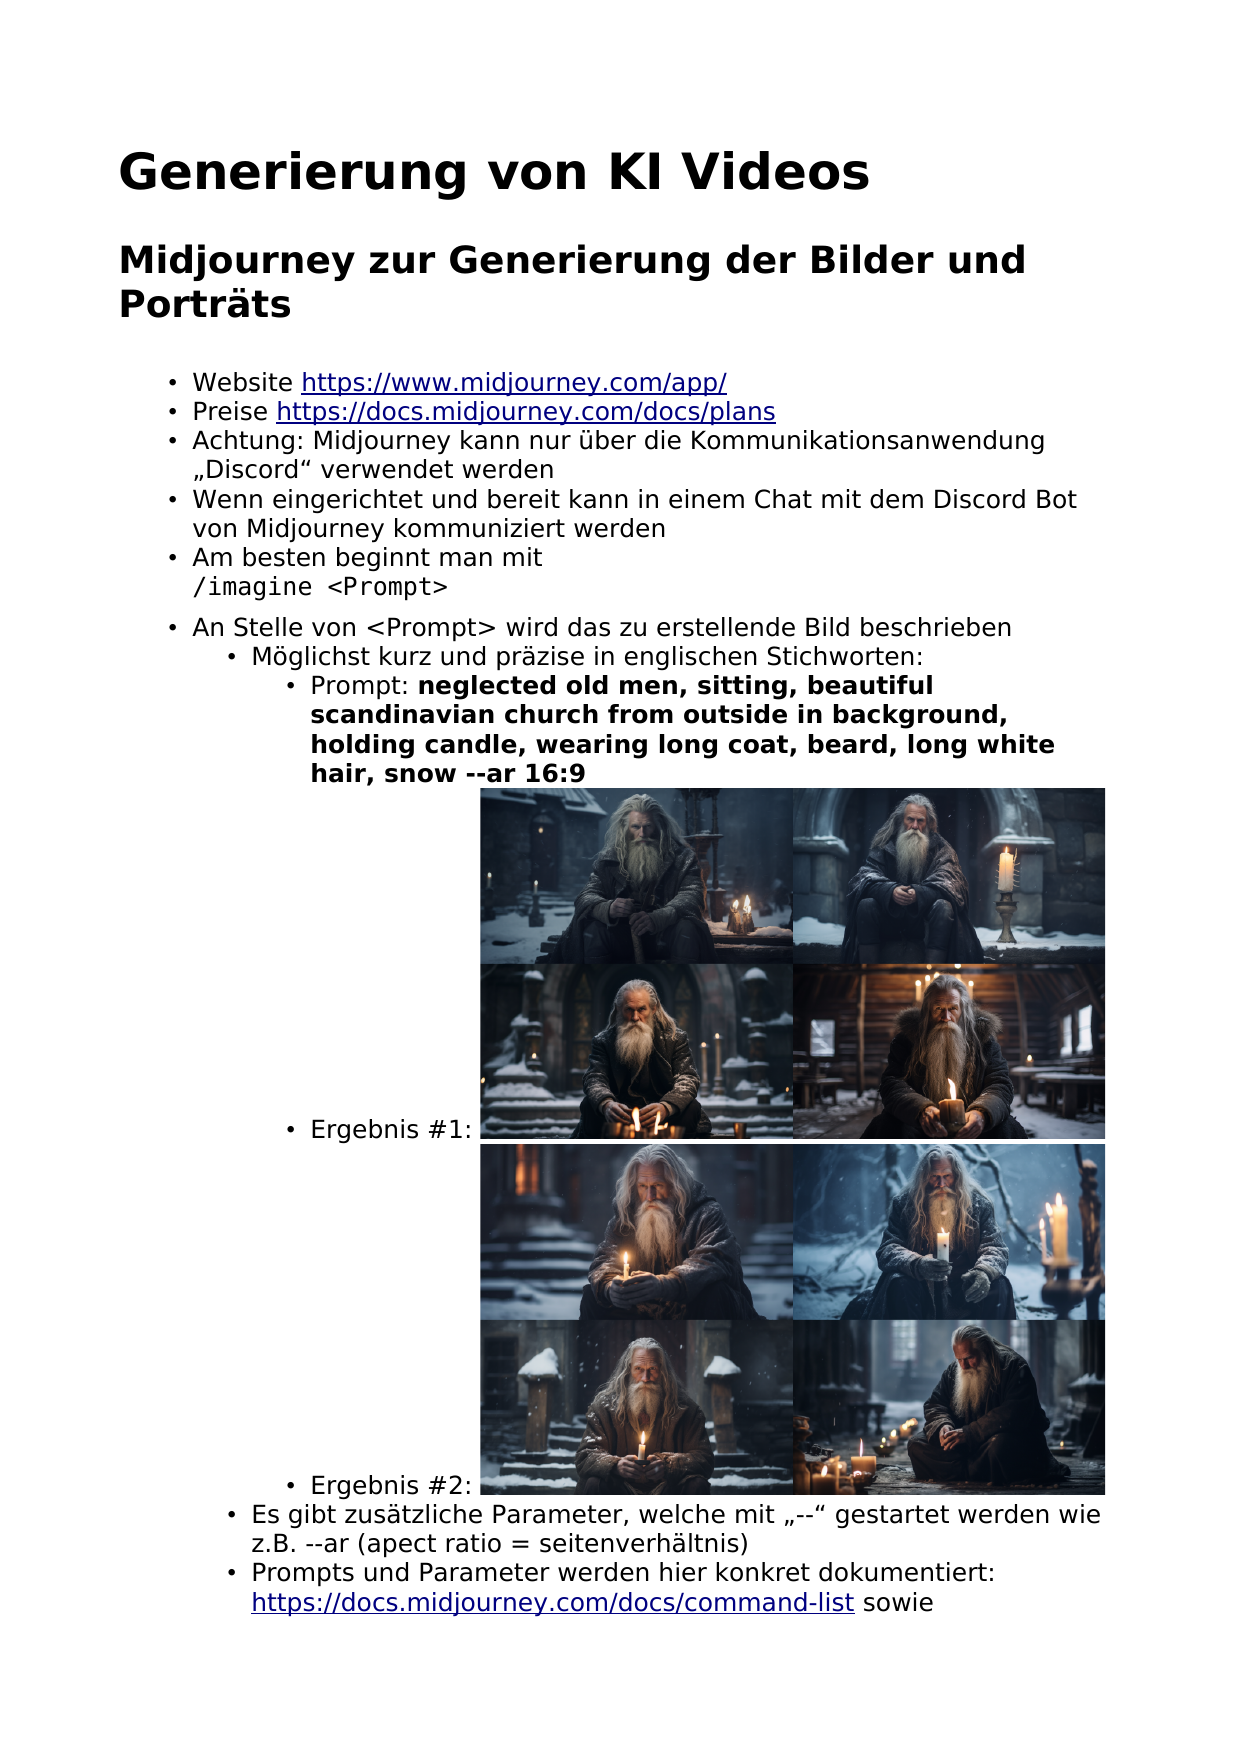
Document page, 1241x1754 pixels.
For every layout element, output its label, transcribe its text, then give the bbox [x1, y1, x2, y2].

subtitle Midjourney zur Generierung der Bilder und Porträts [118, 239, 1122, 326]
list Prompts und Parameter werden hier konkret dokumentiert: https://docs.midjourney.com/docs/command-list sowie [236, 1559, 1122, 1617]
list Achtung: Midjourney kann nur über die Kommunikationsanwendung „Discord“ verwendet werden [177, 426, 1122, 485]
list Preise https://docs.midjourney.com/docs/plans [177, 397, 1122, 426]
list Am besten beginnt man mit [177, 543, 1122, 572]
list /imagine <Prompt> [177, 572, 1122, 601]
list Wenn eingerichtet und bereit kann in einem Chat mit dem Discord Bot von Midjourney kommuniziert werden [177, 485, 1122, 543]
list An Stelle von <Prompt> wird das zu erstellende Bild beschrieben [177, 613, 1122, 642]
list Ergebnis #2: [295, 1144, 1122, 1500]
list Ergebnis #1: [295, 788, 1122, 1144]
list Es gibt zusätzliche Parameter, welche mit „--“ gestartet werden wie z.B. --ar (apect ratio = seitenverhältnis) [236, 1500, 1122, 1559]
picture [480, 788, 1106, 1139]
list Website https://www.midjourney.com/app/ [177, 368, 1122, 397]
subtitle Generierung von KI Videos [118, 143, 1122, 201]
picture [480, 1144, 1106, 1495]
list Prompt: neglected old men, sitting, beautiful scandinavian church from outside in background, holding candle, wearing long coat, beard, long white hair, snow --ar 16:9 [295, 672, 1122, 788]
list Möglichst kurz und präzise in englischen Stichworten: [236, 642, 1122, 672]
